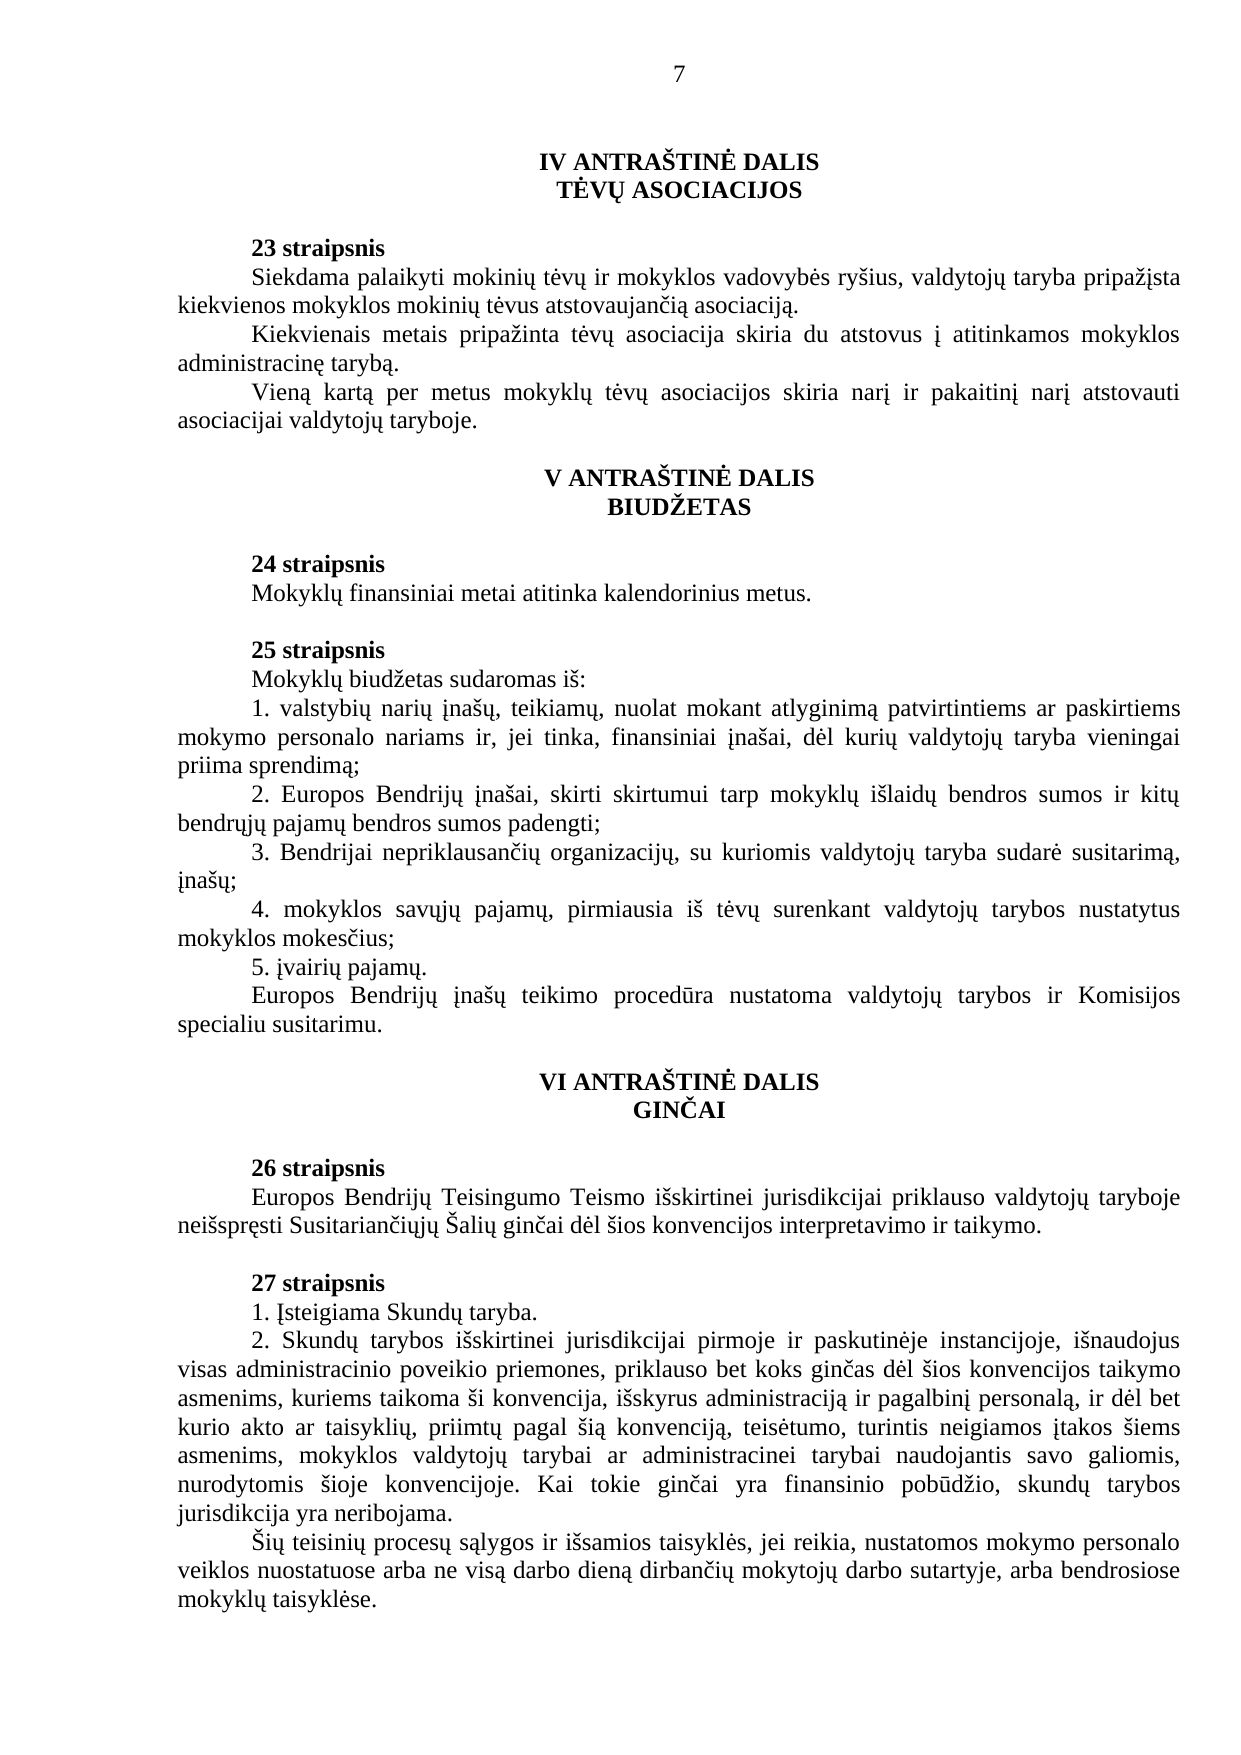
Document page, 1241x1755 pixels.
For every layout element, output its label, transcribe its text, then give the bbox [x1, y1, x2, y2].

text 24 straipsnis [177, 549, 1181, 578]
text 1. Įsteigiama Skundų taryba. [177, 1297, 1181, 1326]
text 1. valstybių narių įnašų, teikiamų, nuolat mokant atlyginimą patvirtintiems ar paskirtiems mokymo personalo nariams ir, jei tinka, finansiniai įnašai, dėl kurių valdytojų taryba vieningai priima sprendimą; [177, 693, 1181, 779]
text BIUDŽETAS [177, 492, 1181, 521]
text Ginčai [177, 1096, 1181, 1124]
text 27 straipsnis [177, 1268, 1181, 1297]
text Kiekvienais metais pripažinta tėvų asociacija skiria du atstovus į atitinkamos mokyklos administracinę tarybą. [177, 319, 1181, 377]
text 2. Skundų tarybos išskirtinei jurisdikcijai pirmoje ir paskutinėje instancijoje, išnaudojus visas administracinio poveikio priemones, priklauso bet koks ginčas dėl šios konvencijos taikymo asmenims, kuriems taikoma ši konvencija, išskyrus administraciją ir pagalbinį personalą, ir dėl bet kurio akto ar taisyklių, priimtų pagal šią konvenciją, teisėtumo, turintis neigiamos įtakos šiems asmenims, mokyklos valdytojų tarybai ar administracinei tarybai naudojantis savo galiomis, nurodytomis šioje konvencijoje. Kai tokie ginčai yra finansinio pobūdžio, skundų tarybos jurisdikcija yra neribojama. [177, 1326, 1181, 1527]
text Mokyklų finansiniai metai atitinka kalendorinius metus. [177, 578, 1181, 607]
text 23 straipsnis [177, 233, 1181, 262]
text VI ANTRAŠTINĖ DALIS [177, 1067, 1181, 1096]
text 25 straipsnis [177, 636, 1181, 664]
text 3. Bendrijai nepriklausančių organizacijų, su kuriomis valdytojų taryba sudarė susitarimą, įnašų; [177, 837, 1181, 894]
text Europos Bendrijų Teisingumo Teismo išskirtinei jurisdikcijai priklauso valdytojų taryboje neišspręsti Susitariančiųjų Šalių ginčai dėl šios konvencijos interpretavimo ir taikymo. [177, 1182, 1181, 1239]
text 26 straipsnis [177, 1153, 1181, 1182]
text Europos Bendrijų įnašų teikimo procedūra nustatoma valdytojų tarybos ir Komisijos specialiu susitarimu. [177, 981, 1181, 1038]
text IV ANTRAŠTINĖ DALIS [177, 147, 1181, 176]
text 4. mokyklos savųjų pajamų, pirmiausia iš tėvų surenkant valdytojų tarybos nustatytus mokyklos mokesčius; [177, 894, 1181, 952]
text 5. įvairių pajamų. [177, 952, 1181, 981]
text 2. Europos Bendrijų įnašai, skirti skirtumui tarp mokyklų išlaidų bendros sumos ir kitų bendrųjų pajamų bendros sumos padengti; [177, 779, 1181, 837]
text Vieną kartą per metus mokyklų tėvų asociacijos skiria narį ir pakaitinį narį atstovauti asociacijai valdytojų taryboje. [177, 377, 1181, 434]
text Siekdama palaikyti mokinių tėvų ir mokyklos vadovybės ryšius, valdytojų taryba pripažįsta kiekvienos mokyklos mokinių tėvus atstovaujančią asociaciją. [177, 262, 1181, 319]
text Mokyklų biudžetas sudaromas iš: [177, 664, 1181, 693]
text Šių teisinių procesų sąlygos ir išsamios taisyklės, jei reikia, nustatomos mokymo personalo veiklos nuostatuose arba ne visą darbo dieną dirbančių mokytojų darbo sutartyje, arba bendrosiose mokyklų taisyklėse. [177, 1527, 1181, 1613]
text TĖVŲ ASOCIACIJOS [177, 176, 1181, 204]
text V ANTRAŠTINĖ DALIS [177, 463, 1181, 492]
